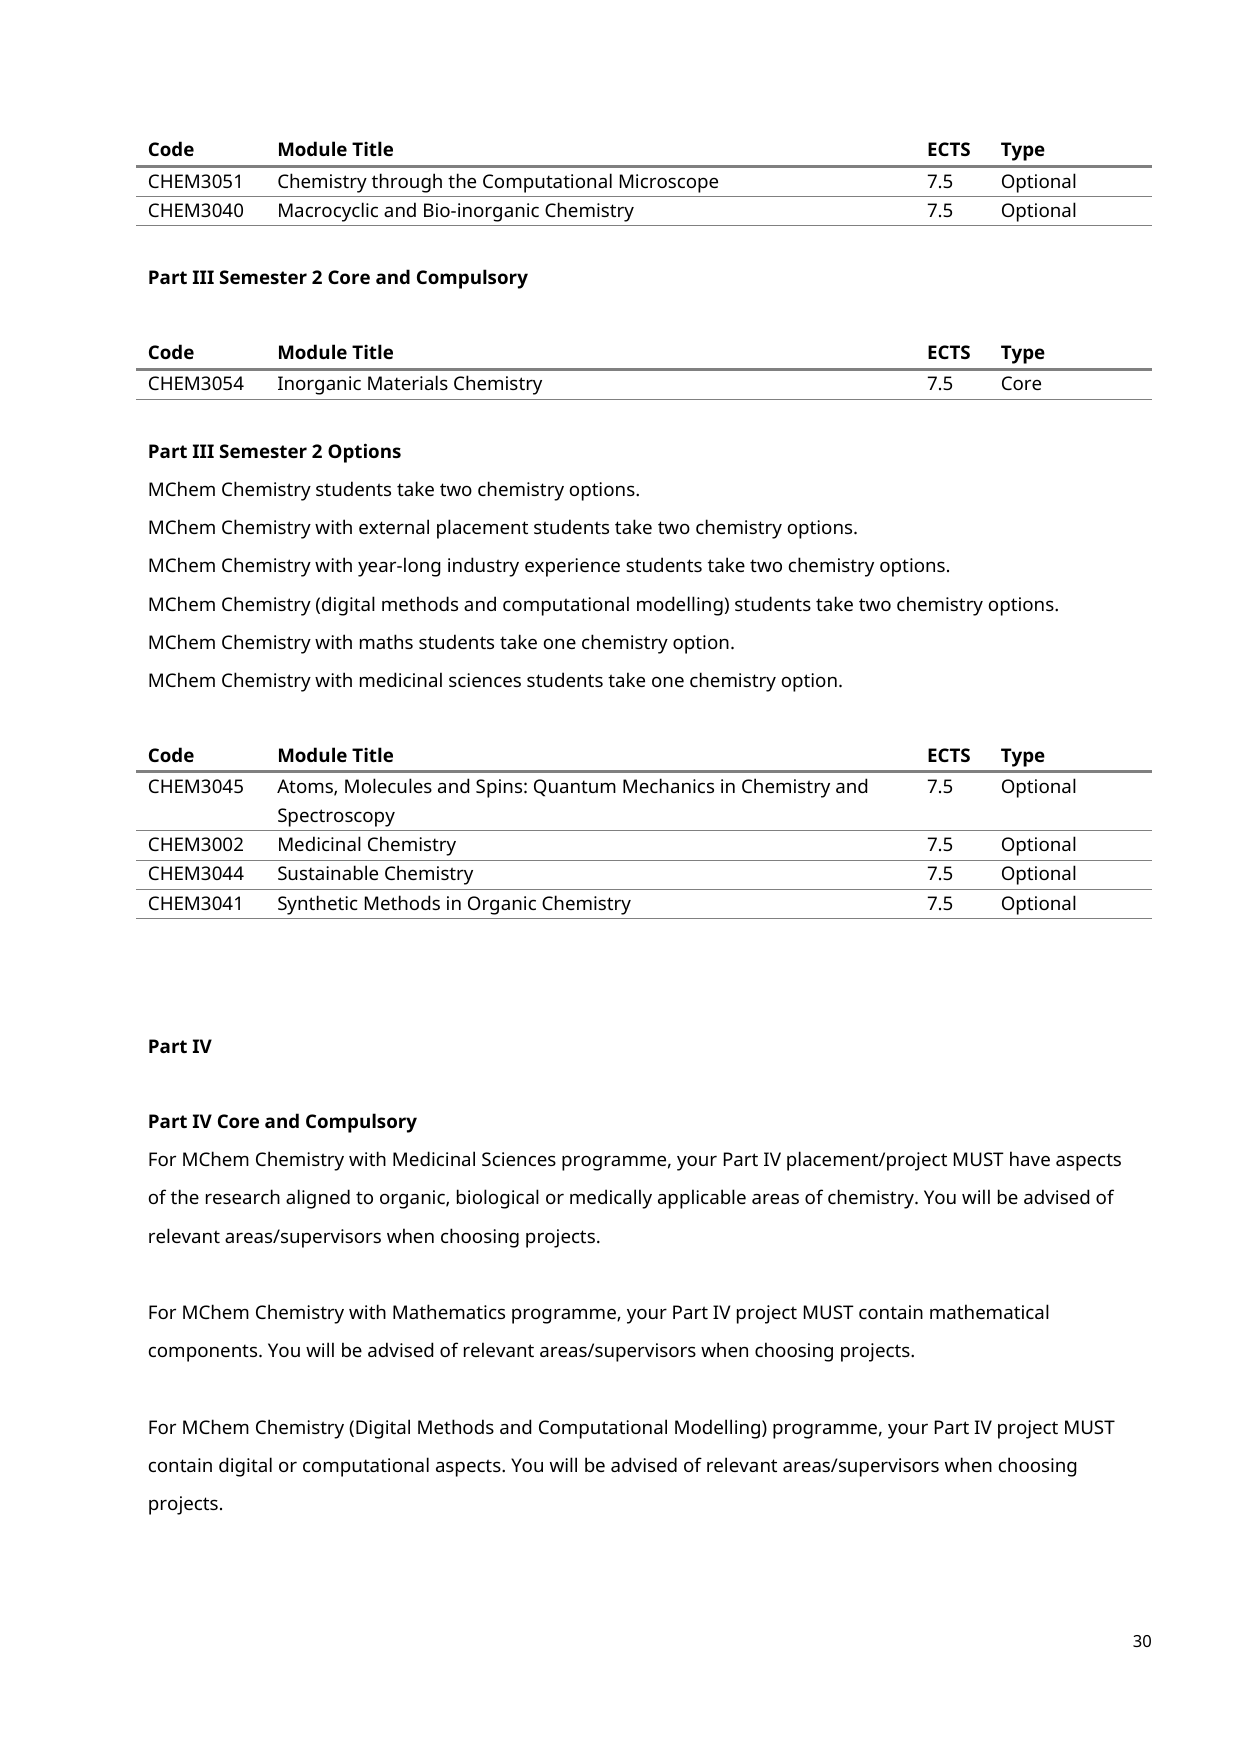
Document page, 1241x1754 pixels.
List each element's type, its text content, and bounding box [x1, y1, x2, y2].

table_cell 7.5 [916, 168, 989, 196]
table_cell Optional [989, 168, 1152, 196]
table_cell CHEM3002 [136, 831, 266, 859]
table_cell Module Title [266, 742, 916, 770]
table_cell Code [136, 742, 266, 770]
table_cell CHEM3041 [136, 890, 266, 918]
table_cell CHEM3054 [136, 371, 266, 399]
table_cell Optional [989, 831, 1152, 859]
table_cell Optional [989, 861, 1152, 889]
table_cell 7.5 [916, 371, 989, 399]
table_cell Inorganic Materials Chemistry [266, 371, 916, 399]
table_cell CHEM3045 [136, 773, 266, 830]
table_cell ECTS [916, 137, 989, 165]
table_cell ECTS [916, 339, 989, 367]
table_cell Code [136, 339, 266, 367]
table_cell Module Title [266, 339, 916, 367]
table_cell 7.5 [916, 831, 989, 859]
table_cell Optional [989, 773, 1152, 830]
table_cell CHEM3044 [136, 861, 266, 889]
table_cell [136, 99, 1152, 137]
table_cell Type [989, 339, 1152, 367]
table_cell Synthetic Methods in Organic Chemistry [266, 890, 916, 918]
table_cell Part III Semester 2 Options MChem Chemistry students take two chemistry options. MChem Chemistry with external placement students take two chemistry options. MChem Chemistry with year-long industry experience students take two chemistry options. MChem Chemistry (digital methods and computational modelling) students take two chemistry options. MChem Chemistry with maths students take one chemistry option. MChem Chemistry with medicinal sciences students take one chemistry option. [136, 400, 1152, 742]
table_cell 7.5 [916, 861, 989, 889]
table_cell 7.5 [916, 773, 989, 830]
table_cell Chemistry through the Computational Microscope [266, 168, 916, 196]
table_cell Code [136, 137, 266, 165]
table_cell Part IV [136, 919, 1152, 1070]
table_cell Macrocyclic and Bio-inorganic Chemistry [266, 197, 916, 225]
table_cell Optional [989, 197, 1152, 225]
table_cell ECTS [916, 742, 989, 770]
table_cell Sustainable Chemistry [266, 861, 916, 889]
table_cell 7.5 [916, 197, 989, 225]
table_cell Module Title [266, 137, 916, 165]
table_cell Medicinal Chemistry [266, 831, 916, 859]
table_cell CHEM3051 [136, 168, 266, 196]
table_cell Part III Semester 2 Core and Compulsory [136, 226, 1152, 339]
table_cell Core [989, 371, 1152, 399]
table_cell Atoms, Molecules and Spins: Quantum Mechanics in Chemistry and Spectroscopy [266, 773, 916, 830]
table_cell Type [989, 137, 1152, 165]
table_cell Type [989, 742, 1152, 770]
table_cell Part IV Core and Compulsory For MChem Chemistry with Medicinal Sciences programme, your Part IV placement/project MUST have aspects of the research aligned to organic, biological or medically applicable areas of chemistry. You will be advised of relevant areas/supervisors when choosing projects. For MChem Chemistry with Mathematics programme, your Part IV project MUST contain mathematical components. You will be advised of relevant areas/supervisors when choosing projects. For MChem Chemistry (Digital Methods and Computational Modelling) programme, your Part IV project MUST contain digital or computational aspects. You will be advised of relevant areas/supervisors when choosing projects. [136, 1070, 1152, 1603]
table_cell CHEM3040 [136, 197, 266, 225]
table_cell 7.5 [916, 890, 989, 918]
table_cell Optional [989, 890, 1152, 918]
